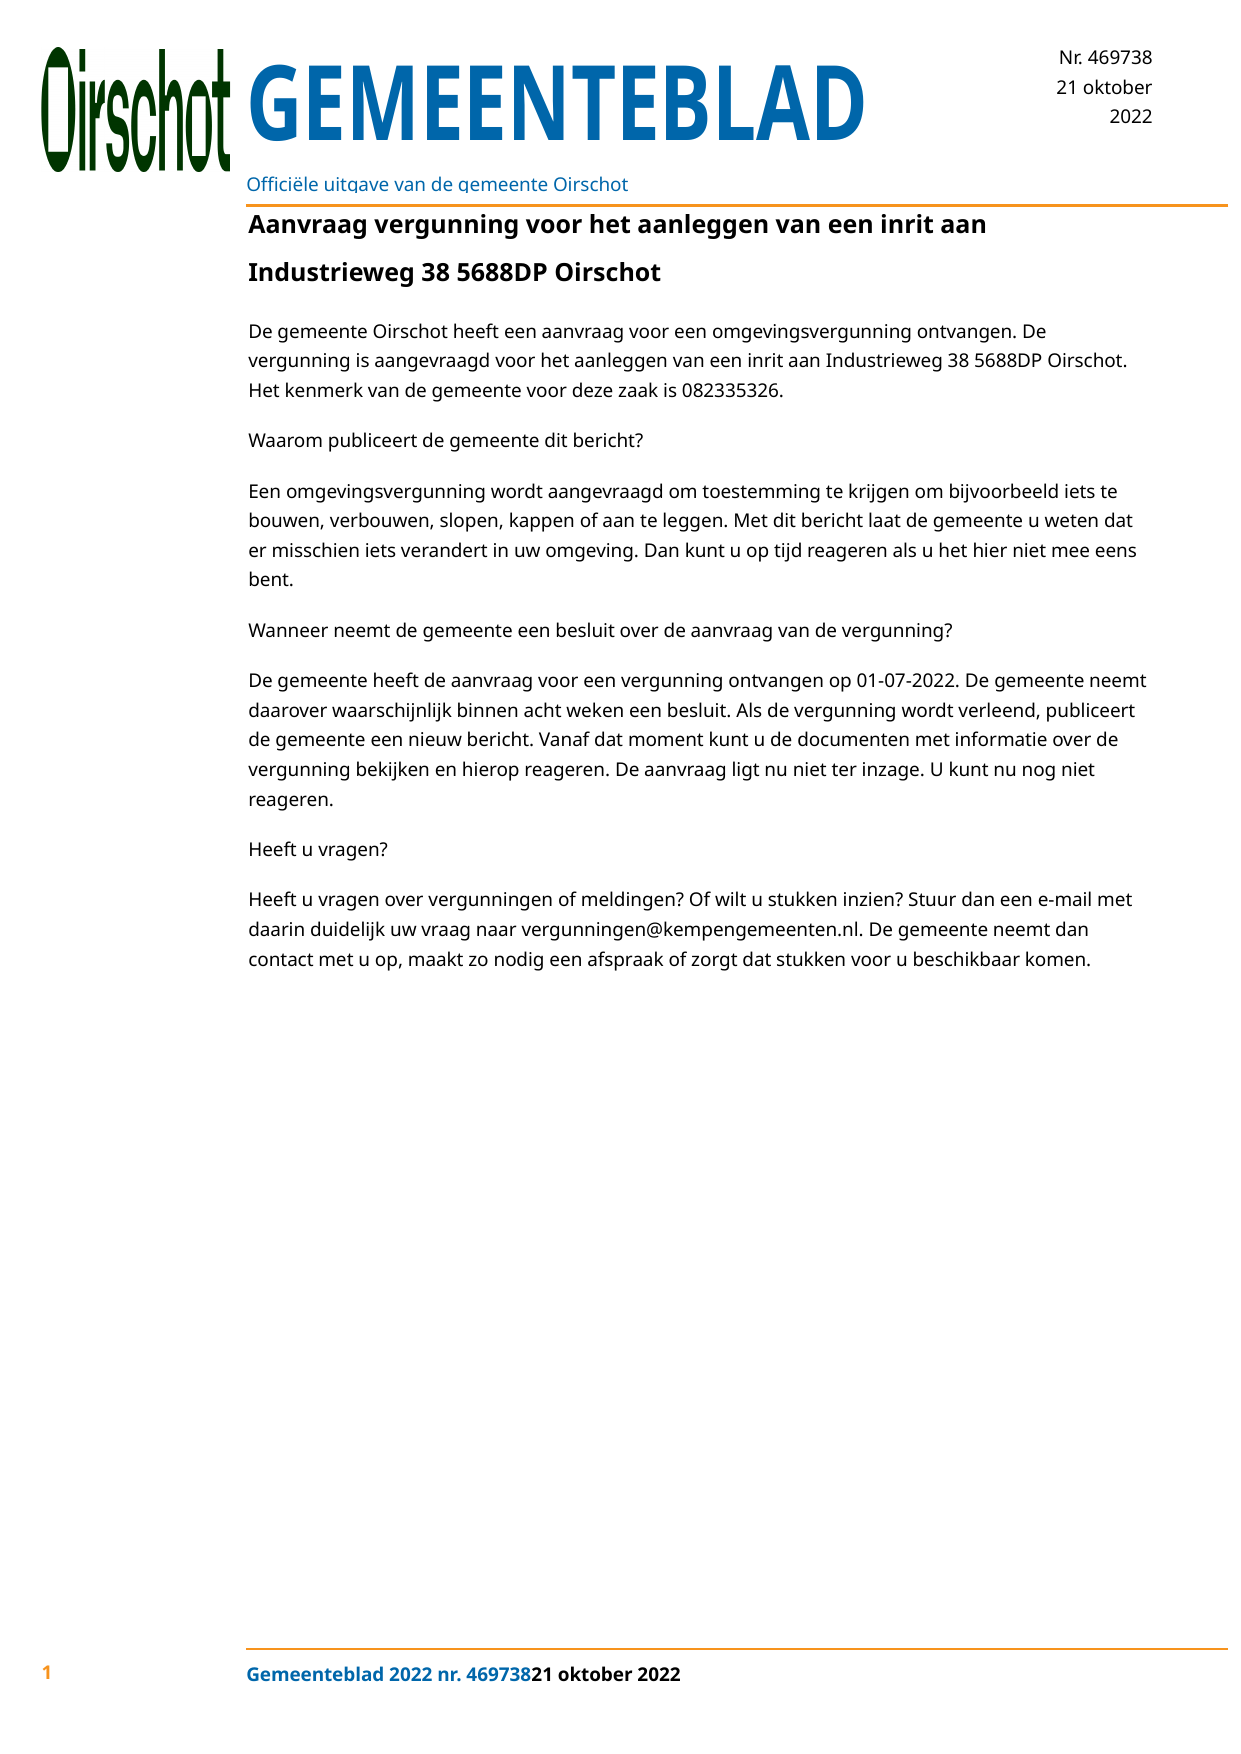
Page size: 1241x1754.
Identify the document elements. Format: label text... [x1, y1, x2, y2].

picture [41, 47, 231, 172]
text De gemeente Oirschot heeft een aanvraag voor een omgevingsvergunning ontvangen. De vergunning is aangevraagd voor het aanleggen van een inrit aan Industrieweg 38 5688DP Oirschot. Het kenmerk van de gemeente voor deze zaak is 082335326. [248, 318, 1152, 403]
text Wanneer neemt de gemeente een besluit over de aanvraag van de vergunning? [248, 617, 1152, 643]
text Waarom publiceert de gemeente dit bericht? [248, 427, 1152, 453]
text Heeft u vragen? [248, 836, 1152, 862]
text Een omgevingsvergunning wordt aangevraagd om toestemming te krijgen om bijvoorbeeld iets te bouwen, verbouwen, slopen, kappen of aan te leggen. Met dit bericht laat de gemeente u weten dat er misschien iets verandert in uw omgeving. Dan kunt u op tijd reageren als u het hier niet mee eens bent. [248, 478, 1152, 592]
text Heeft u vragen over vergunningen of meldingen? Of wilt u stukken inzien? Stuur dan een e-mail met daarin duidelijk uw vraag naar vergunningen@kempengemeenten.nl. De gemeente neemt dan contact met u op, maakt zo nodig een afspraak of zorgt dat stukken voor u beschikbaar komen. [248, 887, 1152, 972]
text Aanvraag vergunning voor het aanleggen van een inrit aan Industrieweg 38 5688DP Oirschot [248, 207, 1152, 288]
text De gemeente heeft de aanvraag voor een vergunning ontvangen op 01-07-2022. De gemeente neemt daarover waarschijnlijk binnen acht weken een besluit. Als de vergunning wordt verleend, publiceert de gemeente een nieuw bericht. Vanaf dat moment kunt u de documenten met informatie over de vergunning bekijken en hierop reageren. De aanvraag ligt nu niet ter inzage. U kunt nu nog niet reageren. [248, 667, 1152, 812]
